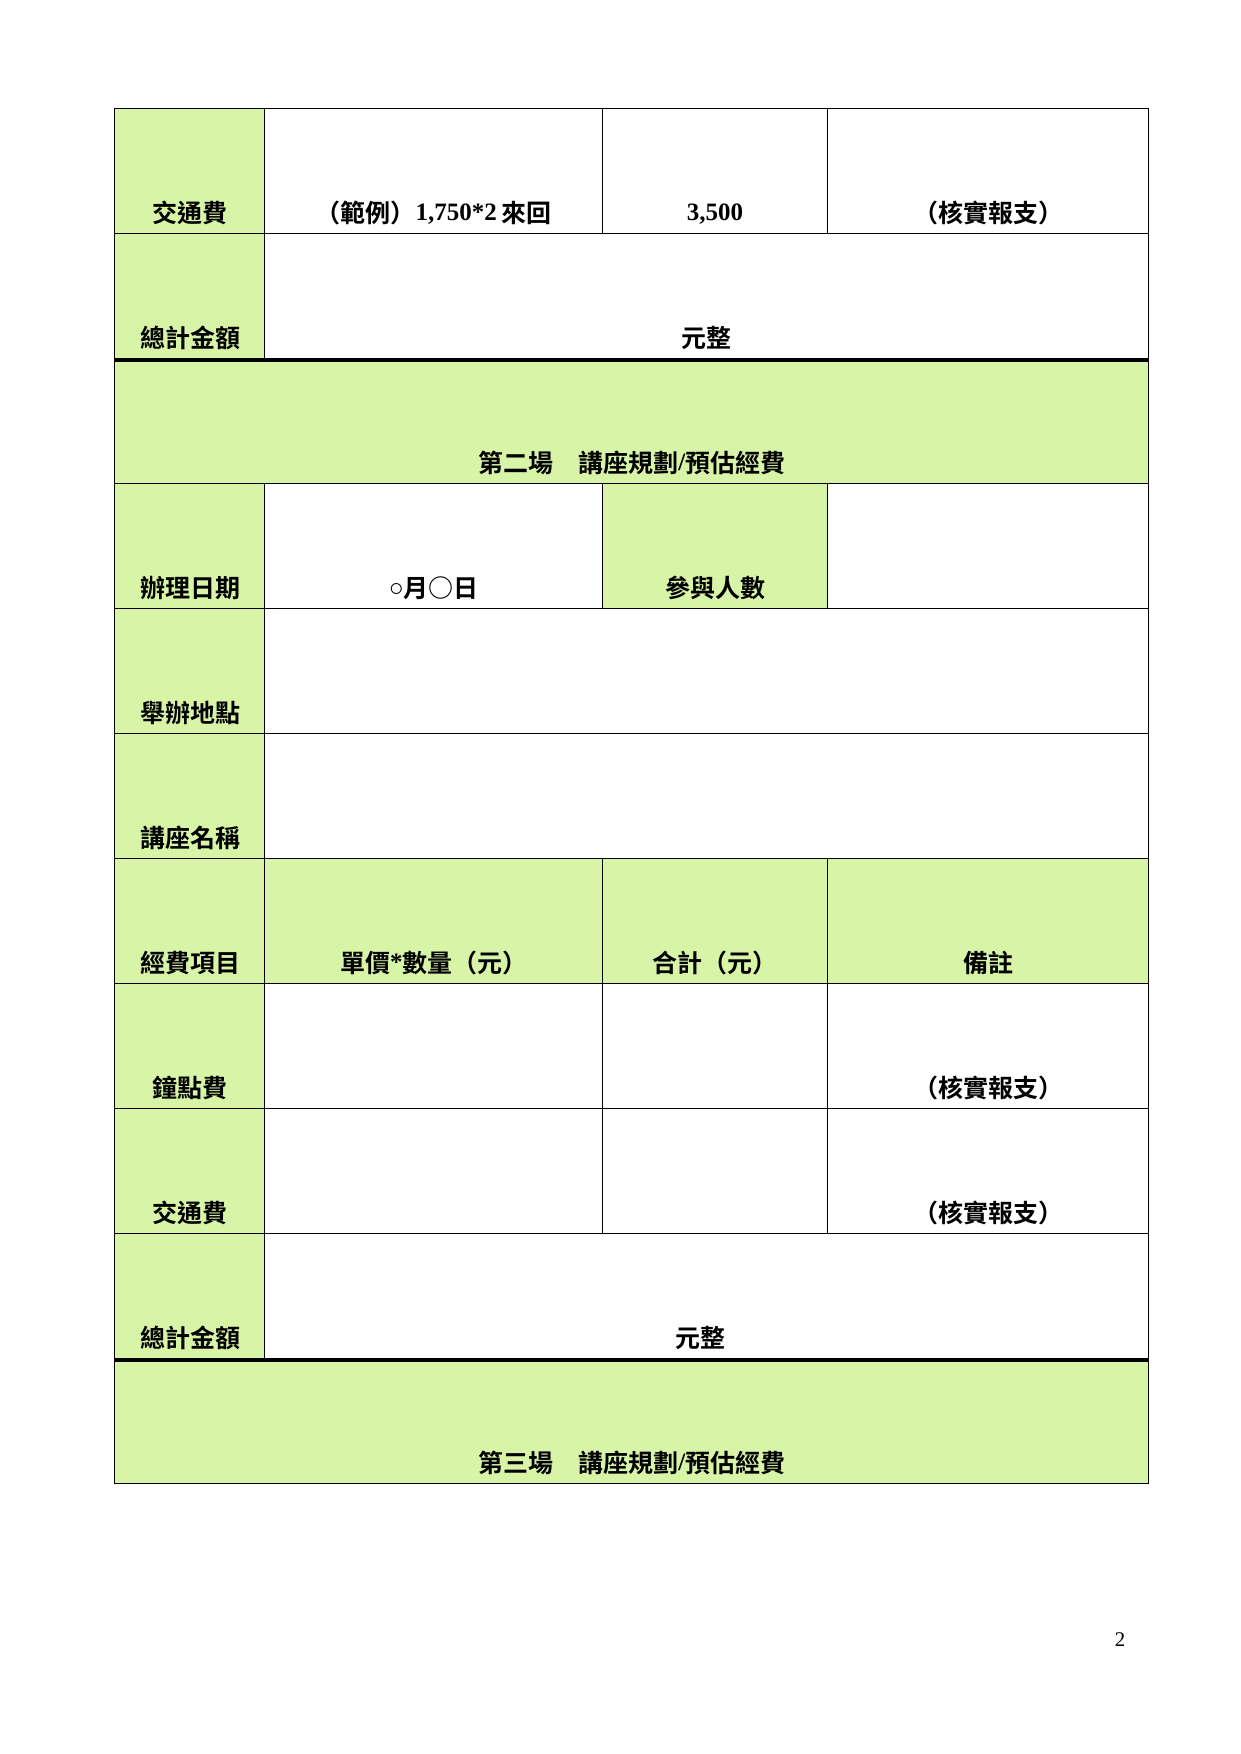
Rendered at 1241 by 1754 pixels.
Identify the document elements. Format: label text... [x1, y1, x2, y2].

table_cell 鐘點費 [115, 984, 264, 1108]
table_cell 舉辦地點 [115, 609, 264, 733]
table_cell 交通費 [115, 109, 264, 233]
table_cell [265, 734, 1148, 858]
table_cell 交通費 [115, 1109, 264, 1233]
table_cell 總計金額 [115, 1234, 264, 1358]
table_cell 3,500 [603, 109, 827, 233]
table_cell 合計（元） [603, 859, 827, 983]
table_cell 元整 [265, 234, 1148, 358]
table_cell ○月○日 [265, 484, 602, 608]
table_cell [603, 984, 827, 1108]
table_cell （範例）1,750*2來回 [265, 109, 602, 233]
table_cell [828, 484, 1148, 608]
table_cell 講座名稱 [115, 734, 264, 858]
table_cell 總計金額 [115, 234, 264, 358]
table_cell 經費項目 [115, 859, 264, 983]
table_cell 元整 [265, 1234, 1148, 1358]
table_cell （核實報支） [828, 109, 1148, 233]
table_cell [265, 984, 602, 1108]
table_cell （核實報支） [828, 1109, 1148, 1233]
table_cell [265, 609, 1148, 733]
table_cell 備註 [828, 859, 1148, 983]
table_cell 參與人數 [603, 484, 827, 608]
table_cell （核實報支） [828, 984, 1148, 1108]
table_cell [265, 1109, 602, 1233]
table_cell [603, 1109, 827, 1233]
table_cell 單價*數量（元） [265, 859, 602, 983]
table_cell 第二場 講座規劃/預估經費 [115, 362, 1148, 483]
table_cell 辦理日期 [115, 484, 264, 608]
table_cell 第三場 講座規劃/預估經費 [115, 1362, 1148, 1483]
